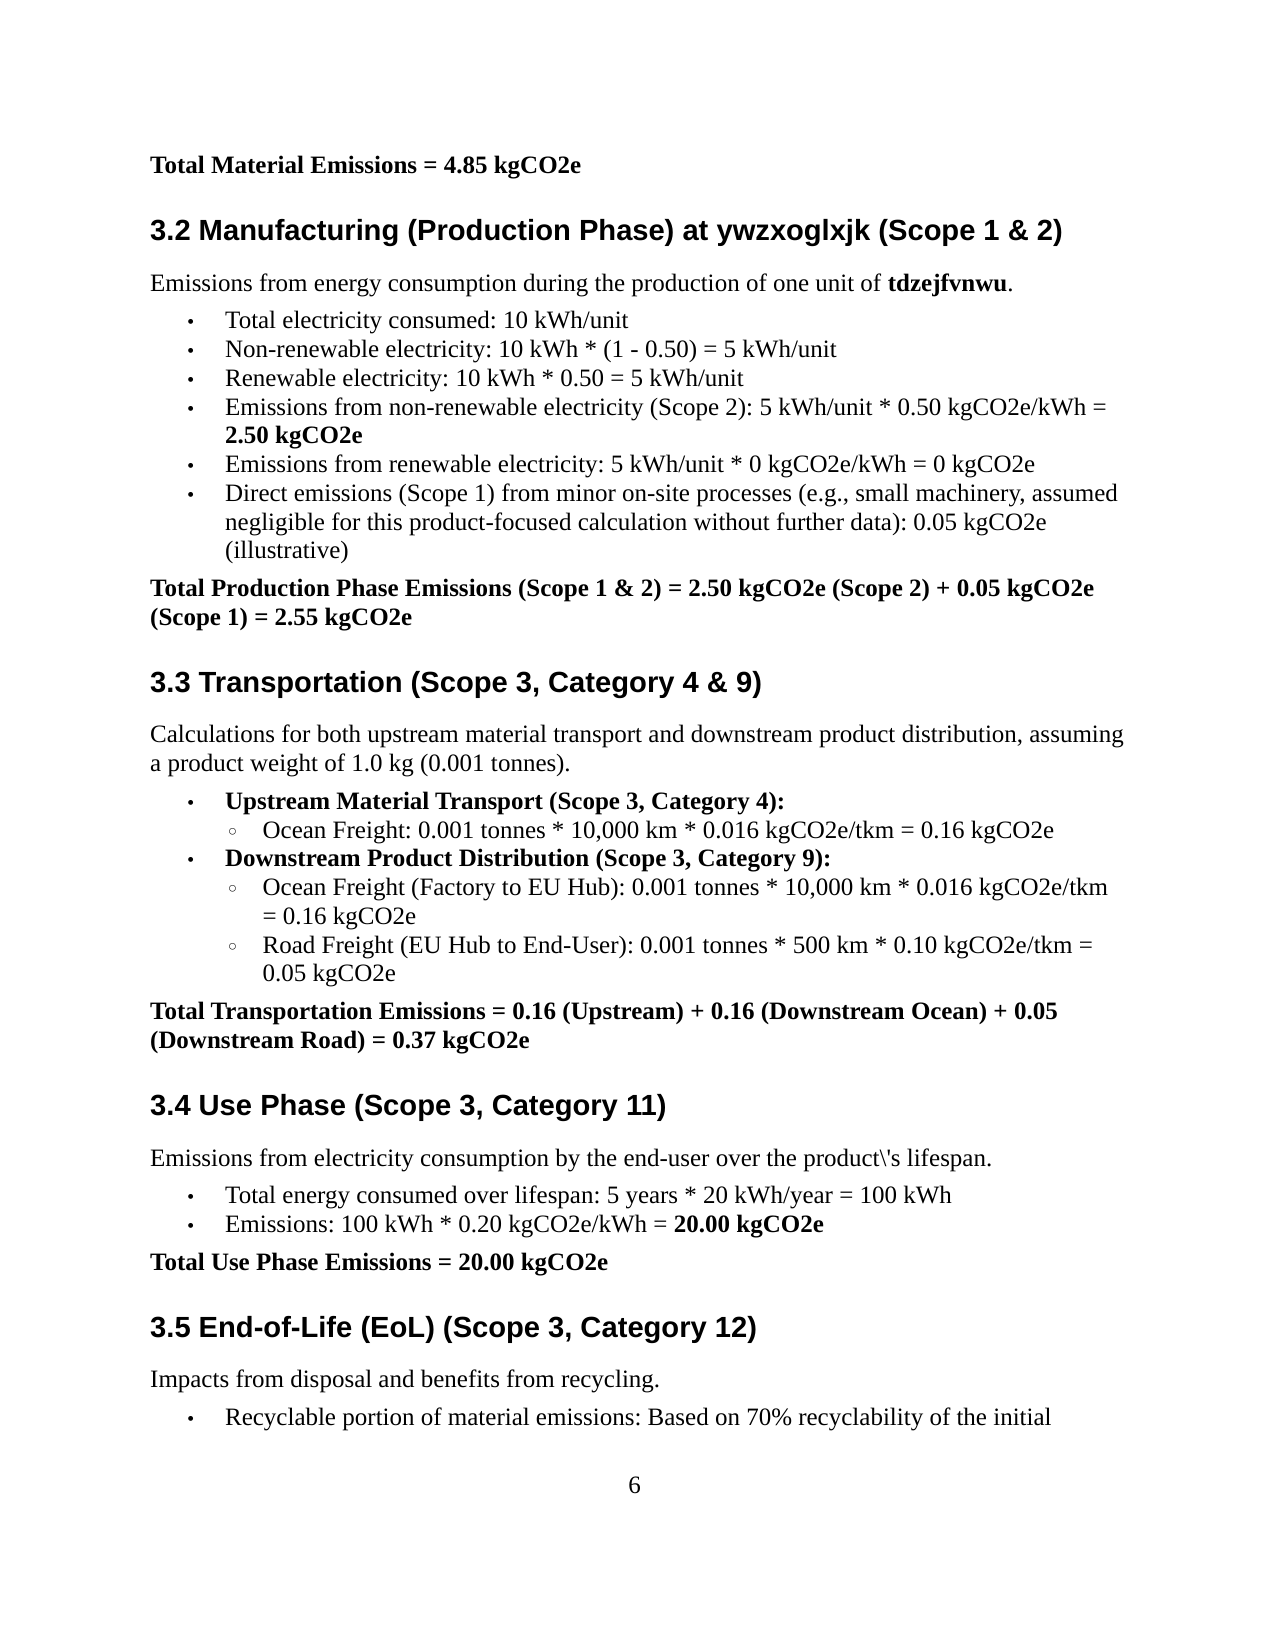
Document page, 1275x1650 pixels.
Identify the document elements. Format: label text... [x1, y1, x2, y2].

text Emissions from electricity consumption by the end-user over the product\'s lifespan. [150, 1143, 1125, 1171]
list Upstream Material Transport (Scope 3, Category 4): [187, 786, 1125, 815]
subtitle 3.3 Transportation (Scope 3, Category 4 & 9) [150, 664, 1125, 698]
subtitle 3.2 Manufacturing (Production Phase) at ywzxoglxjk (Scope 1 & 2) [150, 213, 1125, 246]
text Emissions from energy consumption during the production of one unit of tdzejfvnwu. [150, 268, 1125, 296]
list Direct emissions (Scope 1) from minor on-site processes (e.g., small machinery, assumed negligible for this product-focused calculation without further data): 0.05 kgCO2e (illustrative) [187, 478, 1125, 564]
text Total Transportation Emissions = 0.16 (Upstream) + 0.16 (Downstream Ocean) + 0.05 (Downstream Road) = 0.37 kgCO2e [150, 996, 1125, 1054]
list Ocean Freight: 0.001 tonnes * 10,000 km * 0.016 kgCO2e/tkm = 0.16 kgCO2e [225, 815, 1125, 843]
text Calculations for both upstream material transport and downstream product distribution, assuming a product weight of 1.0 kg (0.001 tonnes). [150, 719, 1125, 777]
text Total Material Emissions = 4.85 kgCO2e [150, 150, 1125, 179]
list Total energy consumed over lifespan: 5 years * 20 kWh/year = 100 kWh [187, 1180, 1125, 1209]
list Total electricity consumed: 10 kWh/unit [187, 305, 1125, 334]
list Ocean Freight (Factory to EU Hub): 0.001 tonnes * 10,000 km * 0.016 kgCO2e/tkm = 0.16 kgCO2e [225, 872, 1125, 930]
list Road Freight (EU Hub to End-User): 0.001 tonnes * 500 km * 0.10 kgCO2e/tkm = 0.05 kgCO2e [225, 930, 1125, 987]
text Impacts from disposal and benefits from recycling. [150, 1364, 1125, 1393]
list Recyclable portion of material emissions: Based on 70% recyclability of the initial [187, 1402, 1125, 1431]
list Non-renewable electricity: 10 kWh * (1 - 0.50) = 5 kWh/unit [187, 334, 1125, 363]
text Total Production Phase Emissions (Scope 1 & 2) = 2.50 kgCO2e (Scope 2) + 0.05 kgCO2e (Scope 1) = 2.55 kgCO2e [150, 573, 1125, 631]
list Emissions: 100 kWh * 0.20 kgCO2e/kWh = 20.00 kgCO2e [187, 1209, 1125, 1238]
subtitle 3.5 End-of-Life (EoL) (Scope 3, Category 12) [150, 1309, 1125, 1343]
text Total Use Phase Emissions = 20.00 kgCO2e [150, 1247, 1125, 1276]
list Downstream Product Distribution (Scope 3, Category 9): [187, 843, 1125, 872]
subtitle 3.4 Use Phase (Scope 3, Category 11) [150, 1088, 1125, 1121]
list Emissions from renewable electricity: 5 kWh/unit * 0 kgCO2e/kWh = 0 kgCO2e [187, 449, 1125, 478]
list Emissions from non-renewable electricity (Scope 2): 5 kWh/unit * 0.50 kgCO2e/kWh = 2.50 kgCO2e [187, 392, 1125, 449]
list Renewable electricity: 10 kWh * 0.50 = 5 kWh/unit [187, 363, 1125, 392]
